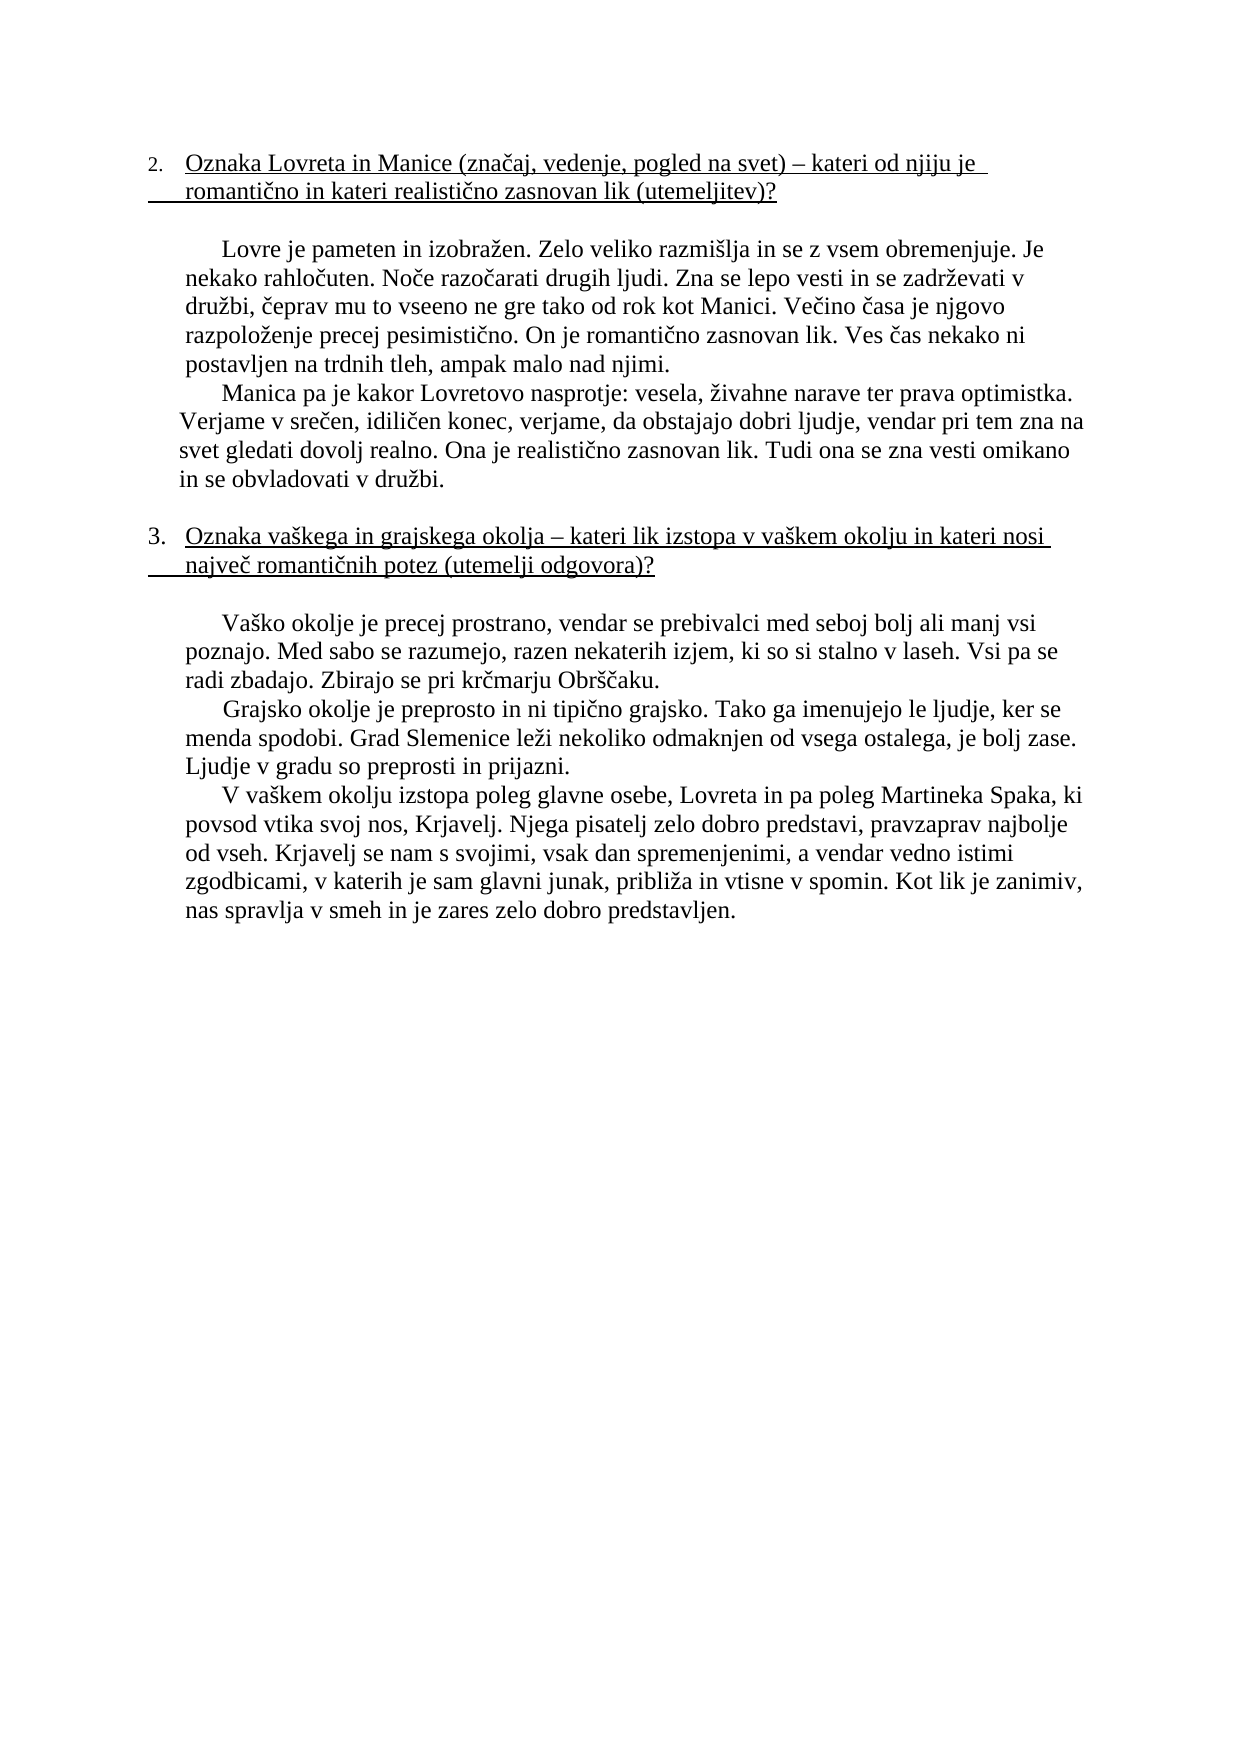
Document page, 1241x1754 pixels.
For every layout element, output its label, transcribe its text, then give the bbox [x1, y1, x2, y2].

subtitle Lovre je pameten in izobražen. Zelo veliko razmišlja in se z vsem obremenjuje. Je [148, 234, 1093, 263]
text menda spodobi. Grad Slemenice leži nekoliko odmaknjen od vsega ostalega, je bolj zase. [148, 723, 1093, 751]
text svet gledati dovolj realno. Ona je realistično zasnovan lik. Tudi ona se zna vesti omikano [148, 435, 1093, 464]
text od vseh. Krjavelj se nam s svojimi, vsak dan spremenjenimi, a vendar vedno istimi [148, 838, 1093, 866]
list Oznaka Lovreta in Manice (značaj, vedenje, pogled na svet) – kateri od njiju je [148, 148, 1093, 176]
text največ romantičnih potez (utemelji odgovora)? [148, 550, 1093, 579]
text Ljudje v gradu so preprosti in prijazni. [148, 751, 1093, 780]
text zgodbicami, v katerih je sam glavni junak, približa in vtisne v spomin. Kot lik je zanimiv, [148, 866, 1093, 895]
text Vaško okolje je precej prostrano, vendar se prebivalci med seboj bolj ali manj vsi [148, 608, 1093, 636]
text razpoloženje precej pesimistično. On je romantično zasnovan lik. Ves čas nekako ni [148, 320, 1093, 349]
text romantično in kateri realistično zasnovan lik (utemeljitev)? [148, 176, 1093, 205]
text družbi, čeprav mu to vseeno ne gre tako od rok kot Manici. Večino časa je njgovo [148, 291, 1093, 320]
list Oznaka vaškega in grajskega okolja – kateri lik izstopa v vaškem okolju in kateri nosi [148, 521, 1093, 550]
text radi zbadajo. Zbirajo se pri krčmarju Obrščaku. [148, 665, 1093, 694]
text povsod vtika svoj nos, Krjavelj. Njega pisatelj zelo dobro predstavi, pravzaprav najbolje [148, 809, 1093, 838]
text V vaškem okolju izstopa poleg glavne osebe, Lovreta in pa poleg Martineka Spaka, ki [148, 780, 1093, 809]
text nekako rahločuten. Noče razočarati drugih ljudi. Zna se lepo vesti in se zadrževati v [148, 263, 1093, 291]
text Grajsko okolje je preprosto in ni tipično grajsko. Tako ga imenujejo le ljudje, ker se [148, 694, 1093, 723]
text in se obvladovati v družbi. [148, 464, 1093, 493]
text Manica pa je kakor Lovretovo nasprotje: vesela, živahne narave ter prava optimistka. [148, 378, 1093, 406]
text nas spravlja v smeh in je zares zelo dobro predstavljen. [148, 895, 1093, 924]
text poznajo. Med sabo se razumejo, razen nekaterih izjem, ki so si stalno v laseh. Vsi pa se [148, 636, 1093, 665]
text postavljen na trdnih tleh, ampak malo nad njimi. [148, 349, 1093, 378]
text Verjame v srečen, idiličen konec, verjame, da obstajajo dobri ljudje, vendar pri tem zna na [148, 406, 1093, 435]
